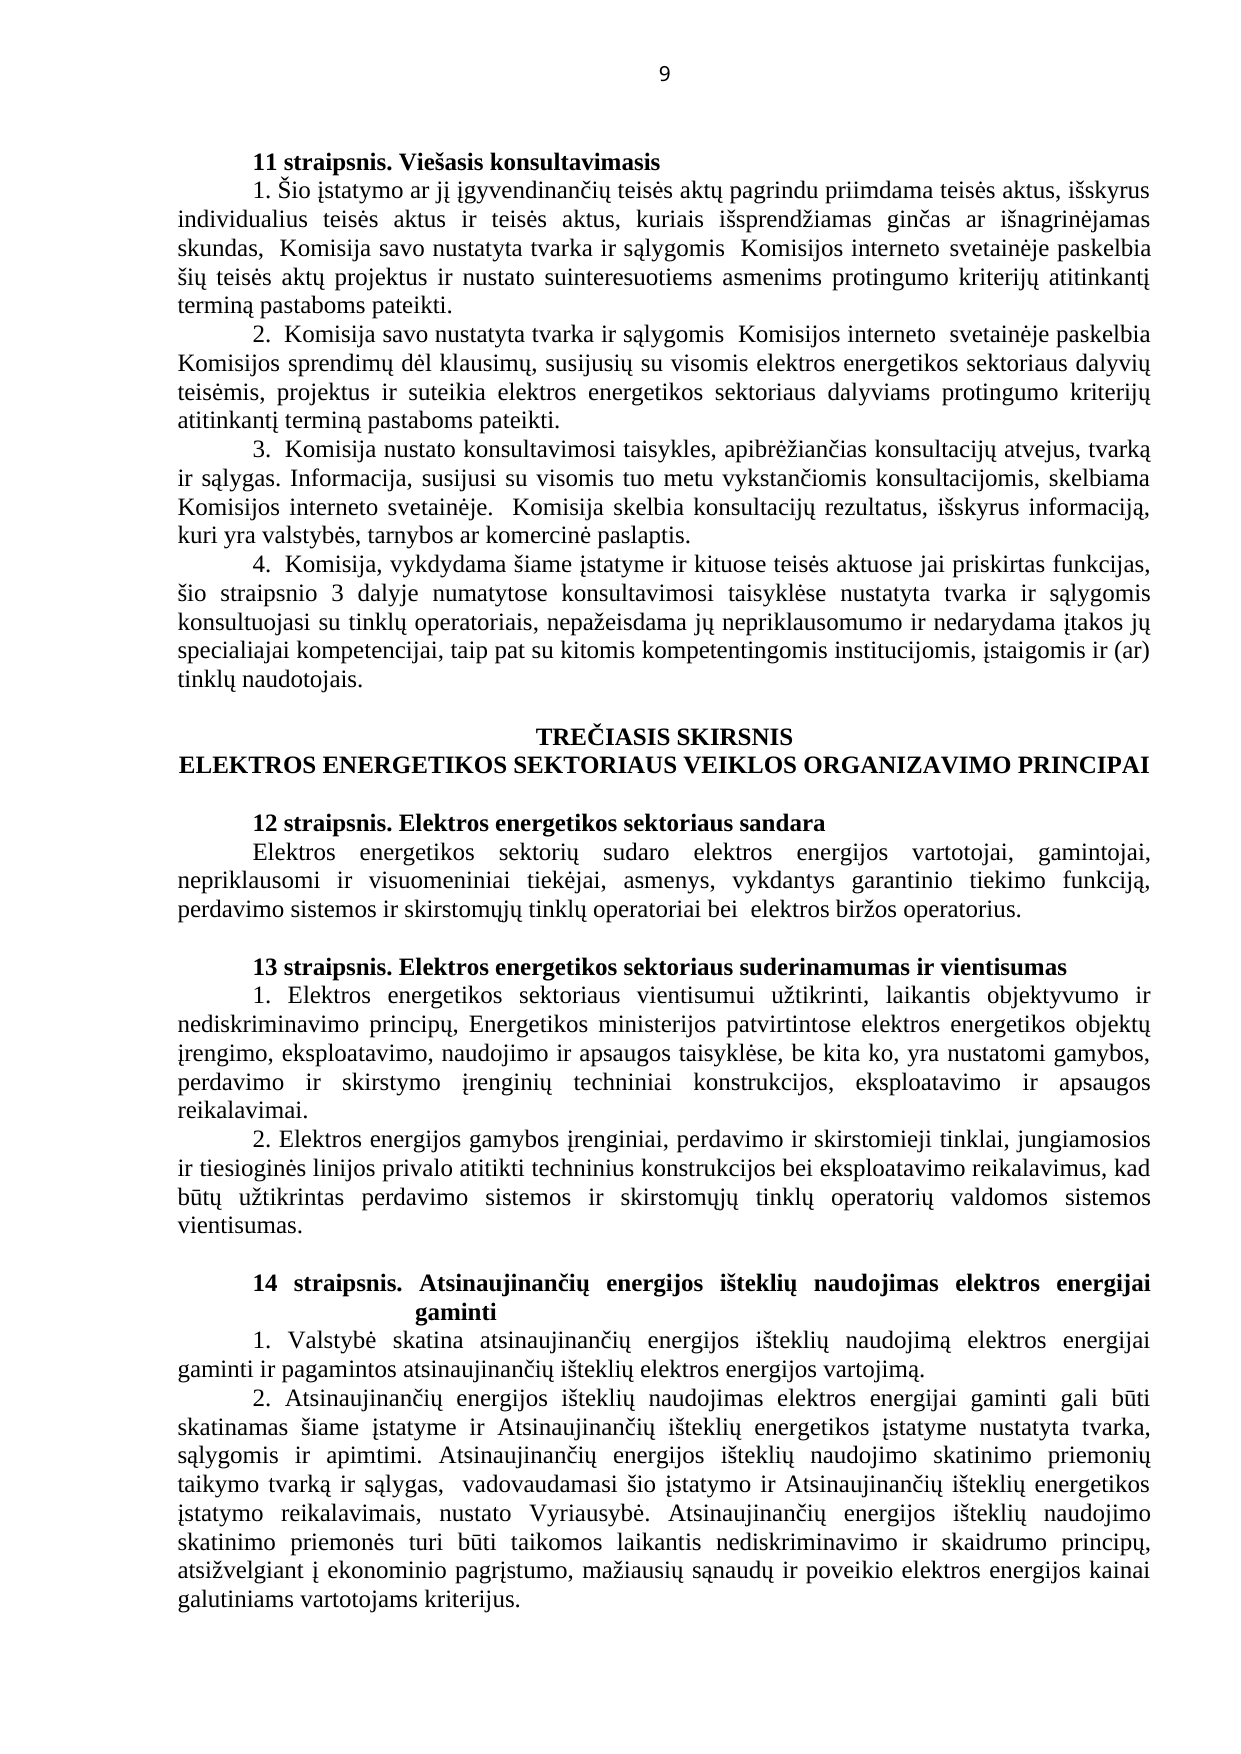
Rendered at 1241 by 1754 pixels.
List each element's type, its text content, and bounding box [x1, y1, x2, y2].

text 1. Elektros energetikos sektoriaus vientisumui užtikrinti, laikantis objektyvumo ir nediskriminavimo principų, Energetikos ministerijos patvirtintose elektros energetikos objektų įrengimo, eksploatavimo, naudojimo ir apsaugos taisyklėse, be kita ko, yra nustatomi gamybos, perdavimo ir skirstymo įrenginių techniniai konstrukcijos, eksploatavimo ir apsaugos reikalavimai. [177, 981, 1152, 1124]
text 2. Komisija savo nustatyta tvarka ir sąlygomis Komisijos interneto svetainėje paskelbia Komisijos sprendimų dėl klausimų, susijusių su visomis elektros energetikos sektoriaus dalyvių teisėmis, projektus ir suteikia elektros energetikos sektoriaus dalyviams protingumo kriterijų atitinkantį terminą pastaboms pateikti. [177, 319, 1152, 434]
text 12 straipsnis. Elektros energetikos sektoriaus sandara [177, 808, 1152, 837]
text 3. Komisija nustato konsultavimosi taisykles, apibrėžiančias konsultacijų atvejus, tvarką ir sąlygas. Informacija, susijusi su visomis tuo metu vykstančiomis konsultacijomis, skelbiama Komisijos interneto svetainėje. Komisija skelbia konsultacijų rezultatus, išskyrus informaciją, kuri yra valstybės, tarnybos ar komercinė paslaptis. [177, 434, 1152, 549]
text 1. Valstybė skatina atsinaujinančių energijos išteklių naudojimą elektros energijai gaminti ir pagamintos atsinaujinančių išteklių elektros energijos vartojimą. [177, 1326, 1152, 1383]
text TREČIASIS SKIRSNIS [177, 722, 1152, 751]
text ELEKTROS ENERGETIKOS SEKTORIAUS VEIKLOS ORGANIZAVIMO PRINCIPAI [177, 751, 1152, 779]
text 13 straipsnis. Elektros energetikos sektoriaus suderinamumas ir vientisumas [177, 952, 1152, 981]
text 4. Komisija, vykdydama šiame įstatyme ir kituose teisės aktuose jai priskirtas funkcijas, šio straipsnio 3 dalyje numatytose konsultavimosi taisyklėse nustatyta tvarka ir sąlygomis konsultuojasi su tinklų operatoriais, nepažeisdama jų nepriklausomumo ir nedarydama įtakos jų specialiajai kompetencijai, taip pat su kitomis kompetentingomis institucijomis, įstaigomis ir (ar) tinklų naudotojais. [177, 549, 1152, 693]
text 2. Atsinaujinančių energijos išteklių naudojimas elektros energijai gaminti gali būti skatinamas šiame įstatyme ir Atsinaujinančių išteklių energetikos įstatyme nustatyta tvarka, sąlygomis ir apimtimi. Atsinaujinančių energijos išteklių naudojimo skatinimo priemonių taikymo tvarką ir sąlygas, vadovaudamasi šio įstatymo ir Atsinaujinančių išteklių energetikos įstatymo reikalavimais, nustato Vyriausybė. Atsinaujinančių energijos išteklių naudojimo skatinimo priemonės turi būti taikomos laikantis nediskriminavimo ir skaidrumo principų, atsižvelgiant į ekonominio pagrįstumo, mažiausių sąnaudų ir poveikio elektros energijos kainai galutiniams vartotojams kriterijus. [177, 1383, 1152, 1613]
text Elektros energetikos sektorių sudaro elektros energijos vartotojai, gamintojai, nepriklausomi ir visuomeniniai tiekėjai, asmenys, vykdantys garantinio tiekimo funkciją, perdavimo sistemos ir skirstomųjų tinklų operatoriai bei elektros biržos operatorius. [177, 837, 1152, 923]
text 14 straipsnis. Atsinaujinančių energijos išteklių naudojimas elektros energijai gaminti [252, 1268, 1152, 1326]
text 2. Elektros energijos gamybos įrenginiai, perdavimo ir skirstomieji tinklai, jungiamosios ir tiesioginės linijos privalo atitikti techninius konstrukcijos bei eksploatavimo reikalavimus, kad būtų užtikrintas perdavimo sistemos ir skirstomųjų tinklų operatorių valdomos sistemos vientisumas. [177, 1124, 1152, 1239]
text 1. Šio įstatymo ar jį įgyvendinančių teisės aktų pagrindu priimdama teisės aktus, išskyrus individualius teisės aktus ir teisės aktus, kuriais išsprendžiamas ginčas ar išnagrinėjamas skundas, Komisija savo nustatyta tvarka ir sąlygomis Komisijos interneto svetainėje paskelbia šių teisės aktų projektus ir nustato suinteresuotiems asmenims protingumo kriterijų atitinkantį terminą pastaboms pateikti. [177, 176, 1152, 319]
text 11 straipsnis. Viešasis konsultavimasis [177, 147, 1152, 176]
